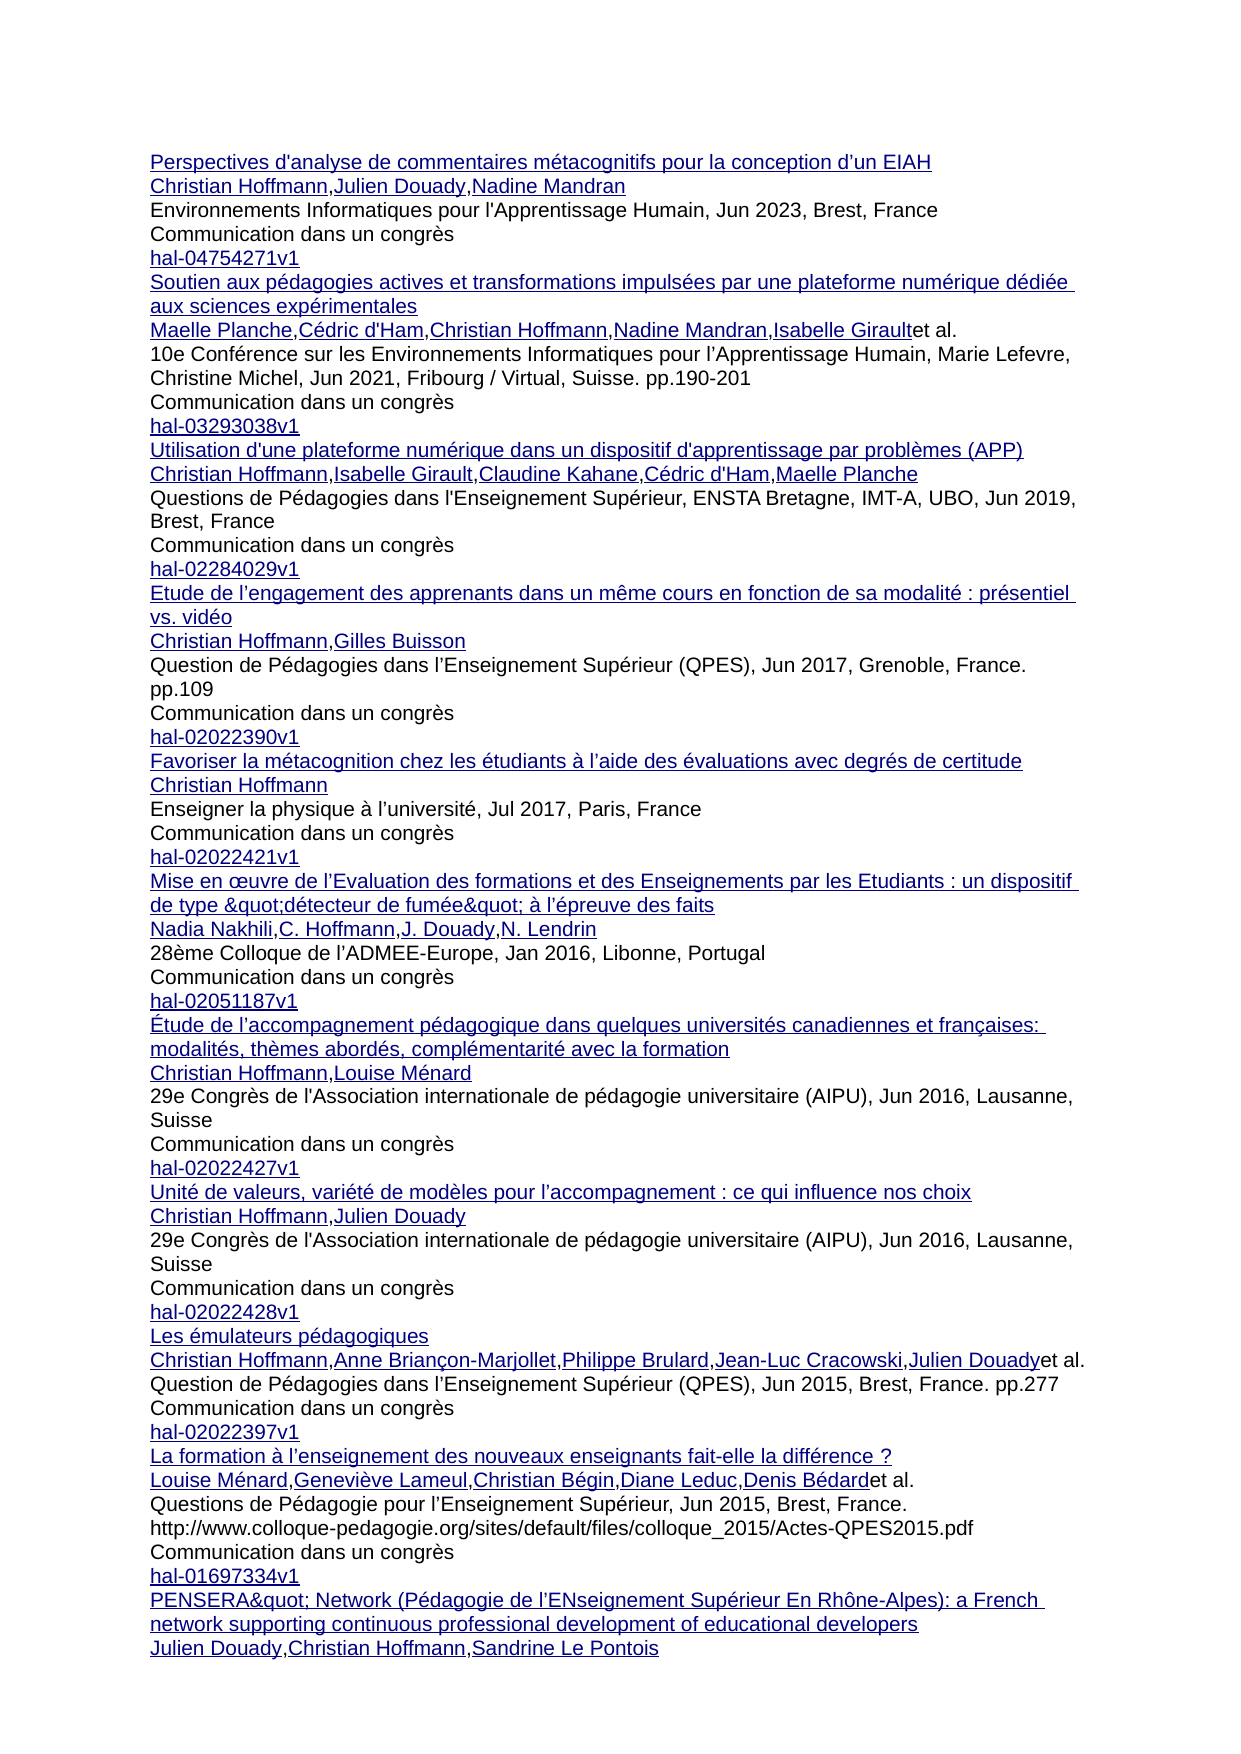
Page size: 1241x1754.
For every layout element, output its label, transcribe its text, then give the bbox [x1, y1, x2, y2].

table_cell La formation à l’enseignement des nouveaux enseignants fait-elle la différence ? Louise Ménard,Geneviève Lameul,Christian Bégin,Diane Leduc,Denis Bédardet al. Questions de Pédagogie pour l’Enseignement Supérieur, Jun 2015, Brest, France. http://www.colloque-pedagogie.org/sites/default/files/colloque_2015/Actes-QPES2015.pdf Communication dans un congrès hal-01697334v1 [150, 1444, 1090, 1587]
table_cell Perspectives d'analyse de commentaires métacognitifs pour la conception d’un EIAH Christian Hoffmann,Julien Douady,Nadine Mandran Environnements Informatiques pour l'Apprentissage Humain, Jun 2023, Brest, France Communication dans un congrès hal-04754271v1 [150, 150, 1090, 270]
table_cell Mise en œuvre de l’Evaluation des formations et des Enseignements par les Etudiants : un dispositif de type &quot;détecteur de fumée&quot; à l’épreuve des faits Nadia Nakhili,C. Hoffmann,J. Douady,N. Lendrin 28ème Colloque de l’ADMEE-Europe, Jan 2016, Libonne, Portugal Communication dans un congrès hal-02051187v1 [150, 869, 1090, 1012]
table_cell Soutien aux pédagogies actives et transformations impulsées par une plateforme numérique dédiée aux sciences expérimentales Maelle Planche,Cédric d'Ham,Christian Hoffmann,Nadine Mandran,Isabelle Giraultet al. 10e Conférence sur les Environnements Informatiques pour l’Apprentissage Humain, Marie Lefevre, Christine Michel, Jun 2021, Fribourg / Virtual, Suisse. pp.190-201 Communication dans un congrès hal-03293038v1 [150, 270, 1090, 437]
table_cell Les émulateurs pédagogiques Christian Hoffmann,Anne Briançon-Marjollet,Philippe Brulard,Jean-Luc Cracowski,Julien Douadyet al. Question de Pédagogies dans l’Enseignement Supérieur (QPES), Jun 2015, Brest, France. pp.277 Communication dans un congrès hal-02022397v1 [150, 1324, 1090, 1444]
table_cell Favoriser la métacognition chez les étudiants à l’aide des évaluations avec degrés de certitude Christian Hoffmann Enseigner la physique à l’université, Jul 2017, Paris, France Communication dans un congrès hal-02022421v1 [150, 749, 1090, 869]
table_cell Utilisation d'une plateforme numérique dans un dispositif d'apprentissage par problèmes (APP) Christian Hoffmann,Isabelle Girault,Claudine Kahane,Cédric d'Ham,Maelle Planche Questions de Pédagogies dans l'Enseignement Supérieur, ENSTA Bretagne, IMT-A, UBO, Jun 2019, Brest, France Communication dans un congrès hal-02284029v1 [150, 438, 1090, 581]
table_cell PENSERA&quot; Network (Pédagogie de l’ENseignement Supérieur En Rhône-Alpes): a French network supporting continuous professional development of educational developers Julien Douady,Christian Hoffmann,Sandrine Le Pontois [150, 1588, 1090, 1659]
table_cell Étude de l’accompagnement pédagogique dans quelques universités canadiennes et françaises: modalités, thèmes abordés, complémentarité avec la formation Christian Hoffmann,Louise Ménard 29e Congrès de l'Association internationale de pédagogie universitaire (AIPU), Jun 2016, Lausanne, Suisse Communication dans un congrès hal-02022427v1 [150, 1013, 1090, 1180]
table_cell Unité de valeurs, variété de modèles pour l’accompagnement : ce qui influence nos choix Christian Hoffmann,Julien Douady 29e Congrès de l'Association internationale de pédagogie universitaire (AIPU), Jun 2016, Lausanne, Suisse Communication dans un congrès hal-02022428v1 [150, 1180, 1090, 1324]
table_cell Etude de l’engagement des apprenants dans un même cours en fonction de sa modalité : présentiel vs. vidéo Christian Hoffmann,Gilles Buisson Question de Pédagogies dans l’Enseignement Supérieur (QPES), Jun 2017, Grenoble, France. pp.109 Communication dans un congrès hal-02022390v1 [150, 581, 1090, 749]
